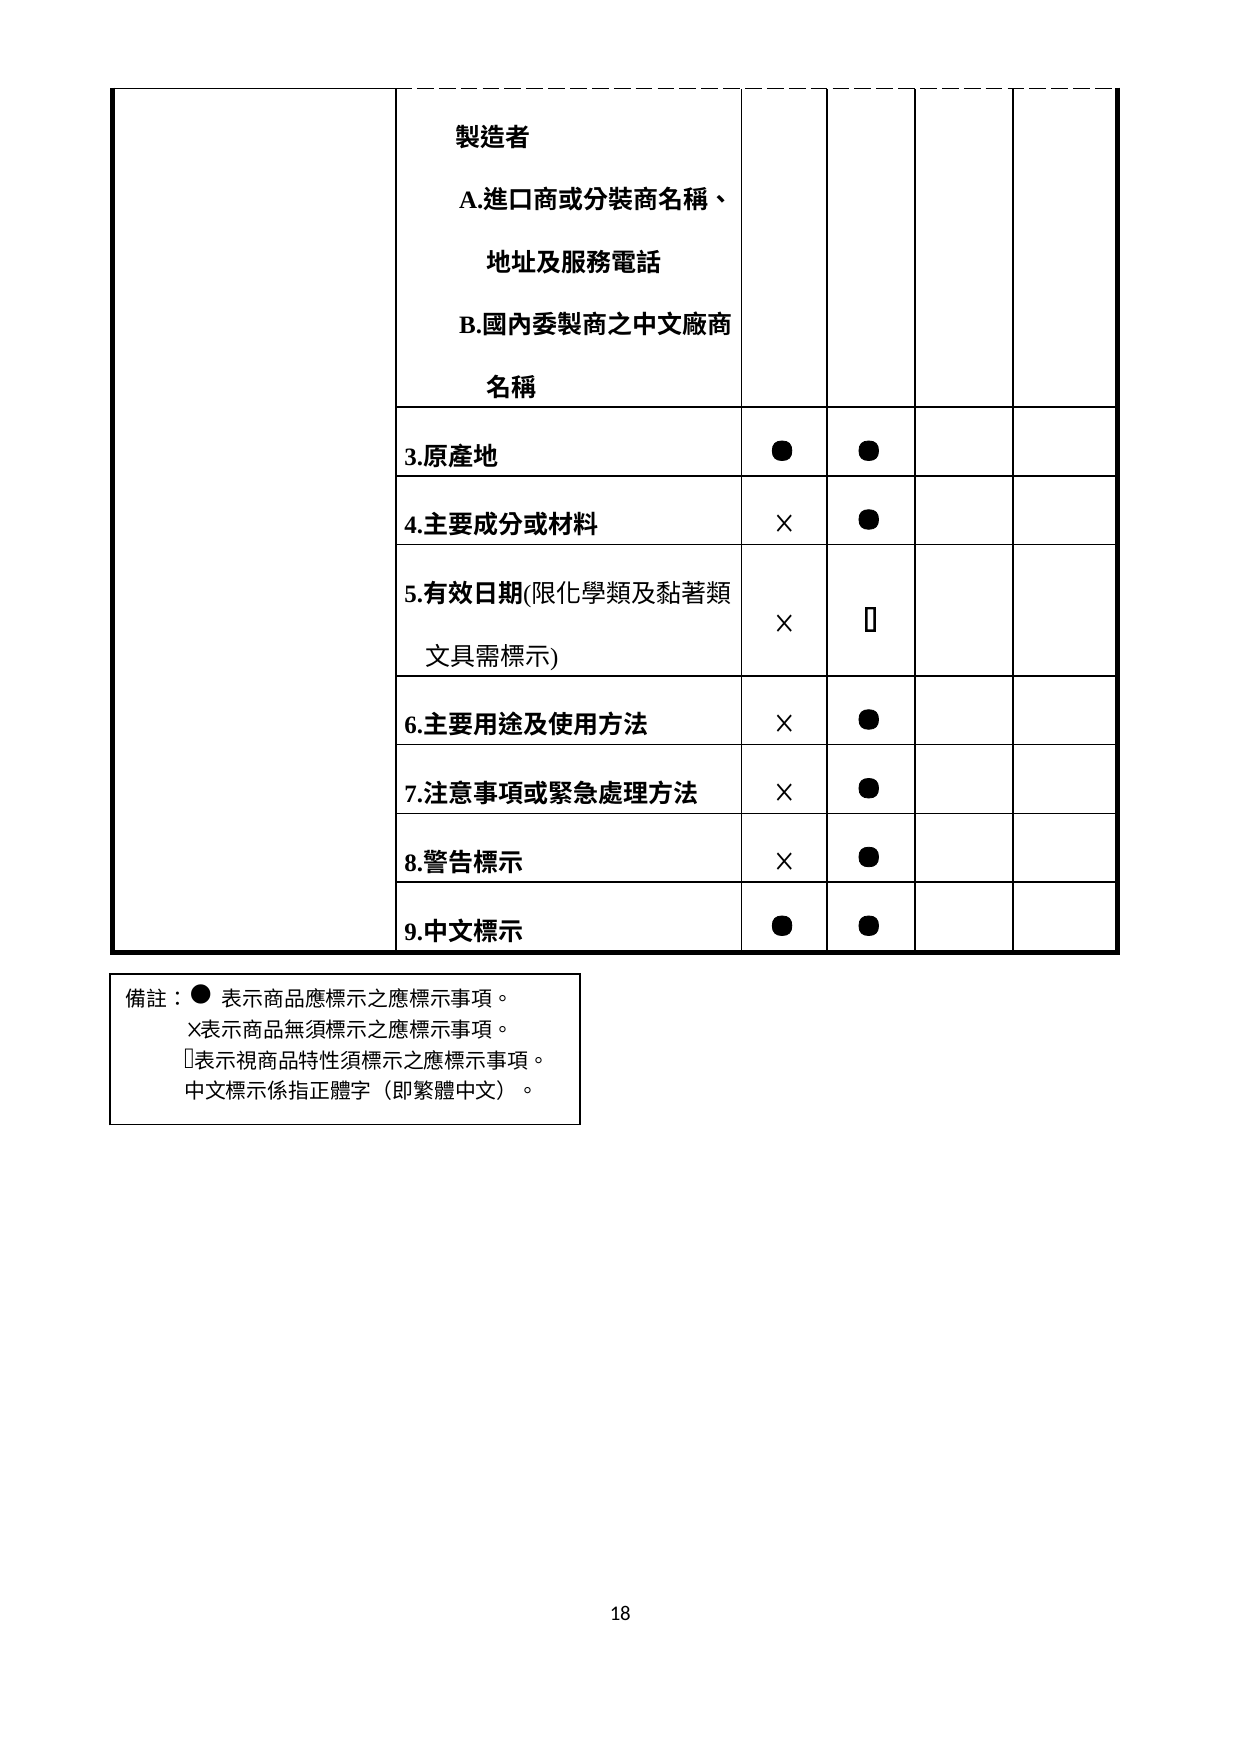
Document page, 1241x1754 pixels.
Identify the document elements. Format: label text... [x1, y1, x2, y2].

table_cell [916, 88, 1012, 406]
table_cell ╳ [742, 814, 826, 881]
table_cell [742, 88, 826, 406]
table_cell 8.警告標示 [397, 814, 741, 881]
table_cell [1014, 814, 1115, 881]
table_cell [828, 88, 914, 406]
table_cell 5.有效日期(限化學類及黏著類文具需標示) [397, 545, 741, 675]
table_cell ╳ [742, 477, 826, 544]
text ╳表示商品無須標示之應標示事項。 [126, 1014, 564, 1044]
table_cell [1014, 677, 1115, 744]
table_cell ╳ [742, 677, 826, 744]
table_cell [916, 545, 1012, 675]
text 備註：表示商品應標示之應標示事項。 [126, 982, 564, 1014]
table_cell  [828, 477, 914, 544]
table_cell 7.注意事項或緊急處理方法 [397, 745, 741, 812]
table_cell  [828, 814, 914, 881]
text 表示視商品特性須標示之應標示事項。 [126, 1044, 564, 1074]
table_cell 4.主要成分或材料 [397, 477, 741, 544]
table_cell [1014, 88, 1115, 406]
table_cell [916, 745, 1012, 812]
table_cell  [828, 545, 914, 675]
table_cell [1014, 545, 1115, 675]
table_cell ╳ [742, 745, 826, 812]
table_cell 9.中文標示 [397, 883, 741, 950]
table_cell [916, 677, 1012, 744]
table_cell ╳ [742, 545, 826, 675]
table_cell [916, 408, 1012, 475]
table_cell  [742, 883, 826, 950]
text 中文標示係指正體字（即繁體中文）。 [126, 1074, 564, 1105]
table_cell [916, 814, 1012, 881]
table_cell  [828, 883, 914, 950]
table_cell 6.主要用途及使用方法 [397, 677, 741, 744]
table_cell 3.原產地 [397, 408, 741, 475]
table_cell 製造者 A.進口商或分裝商名稱、地址及服務電話 B.國內委製商之中文廠商名稱 [397, 88, 741, 406]
table_cell  [828, 677, 914, 744]
table_cell [1014, 408, 1115, 475]
table_cell  [828, 745, 914, 812]
table_cell  [742, 408, 826, 475]
table_cell [1014, 883, 1115, 950]
table_cell [916, 883, 1012, 950]
table_cell  [828, 408, 914, 475]
table_cell [1014, 745, 1115, 812]
table_cell [1014, 477, 1115, 544]
table_cell [916, 477, 1012, 544]
